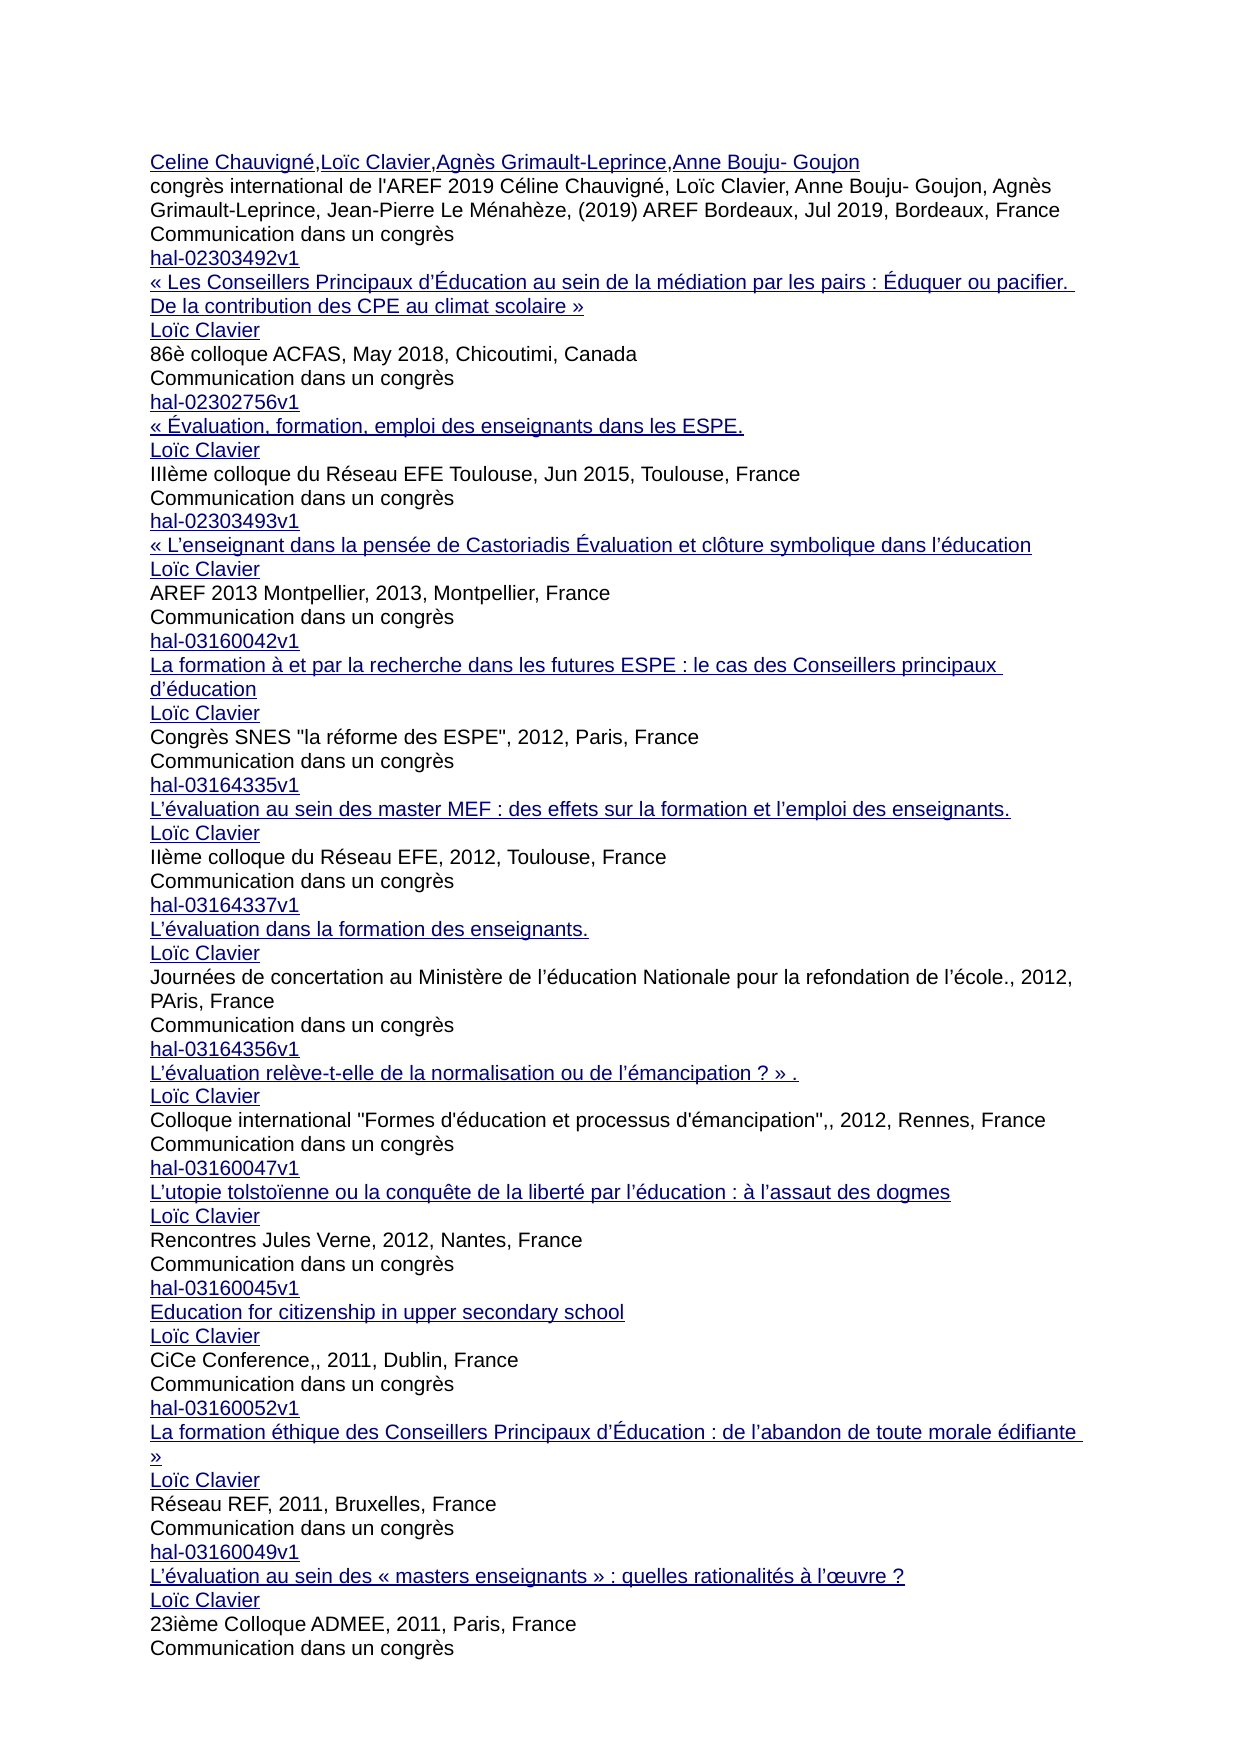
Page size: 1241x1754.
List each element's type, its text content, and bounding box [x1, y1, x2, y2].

table_cell La formation à et par la recherche dans les futures ESPE : le cas des Conseillers principaux d’éducation Loïc Clavier Congrès SNES "la réforme des ESPE", 2012, Paris, France Communication dans un congrès hal-03164335v1 [150, 653, 1090, 797]
table_cell « L’enseignant dans la pensée de Castoriadis Évaluation et clôture symbolique dans l’éducation Loïc Clavier AREF 2013 Montpellier, 2013, Montpellier, France Communication dans un congrès hal-03160042v1 [150, 533, 1090, 653]
table_cell Education for citizenship in upper secondary school Loïc Clavier CiCe Conference,, 2011, Dublin, France Communication dans un congrès hal-03160052v1 [150, 1300, 1090, 1420]
table_cell L’évaluation au sein des master MEF : des effets sur la formation et l’emploi des enseignants. Loïc Clavier IIème colloque du Réseau EFE, 2012, Toulouse, France Communication dans un congrès hal-03164337v1 [150, 797, 1090, 917]
table_cell « Évaluation, formation, emploi des enseignants dans les ESPE. Loïc Clavier IIIème colloque du Réseau EFE Toulouse, Jun 2015, Toulouse, France Communication dans un congrès hal-02303493v1 [150, 414, 1090, 533]
table_cell Celine Chauvigné,Loïc Clavier,Agnès Grimault-Leprince,Anne Bouju- Goujon congrès international de l'AREF 2019 Céline Chauvigné, Loïc Clavier, Anne Bouju- Goujon, Agnès Grimault-Leprince, Jean-Pierre Le Ménahèze, (2019) AREF Bordeaux, Jul 2019, Bordeaux, France Communication dans un congrès hal-02303492v1 [150, 150, 1090, 270]
table_cell L’utopie tolstoïenne ou la conquête de la liberté par l’éducation : à l’assaut des dogmes Loïc Clavier Rencontres Jules Verne, 2012, Nantes, France Communication dans un congrès hal-03160045v1 [150, 1180, 1090, 1300]
table_cell L’évaluation relève-t-elle de la normalisation ou de l’émancipation ? » . Loïc Clavier Colloque international "Formes d'éducation et processus d'émancipation",, 2012, Rennes, France Communication dans un congrès hal-03160047v1 [150, 1060, 1090, 1180]
table_cell « Les Conseillers Principaux d’Éducation au sein de la médiation par les pairs : Éduquer ou pacifier. De la contribution des CPE au climat scolaire » Loïc Clavier 86è colloque ACFAS, May 2018, Chicoutimi, Canada Communication dans un congrès hal-02302756v1 [150, 270, 1090, 413]
table_cell L’évaluation dans la formation des enseignants. Loïc Clavier Journées de concertation au Ministère de l’éducation Nationale pour la refondation de l’école., 2012, PAris, France Communication dans un congrès hal-03164356v1 [150, 917, 1090, 1060]
table_cell La formation éthique des Conseillers Principaux d’Éducation : de l’abandon de toute morale édifiante » Loïc Clavier Réseau REF, 2011, Bruxelles, France Communication dans un congrès hal-03160049v1 [150, 1420, 1090, 1563]
table_cell L’évaluation au sein des « masters enseignants » : quelles rationalités à l’œuvre ? Loïc Clavier 23ième Colloque ADMEE, 2011, Paris, France Communication dans un congrès [150, 1564, 1090, 1659]
